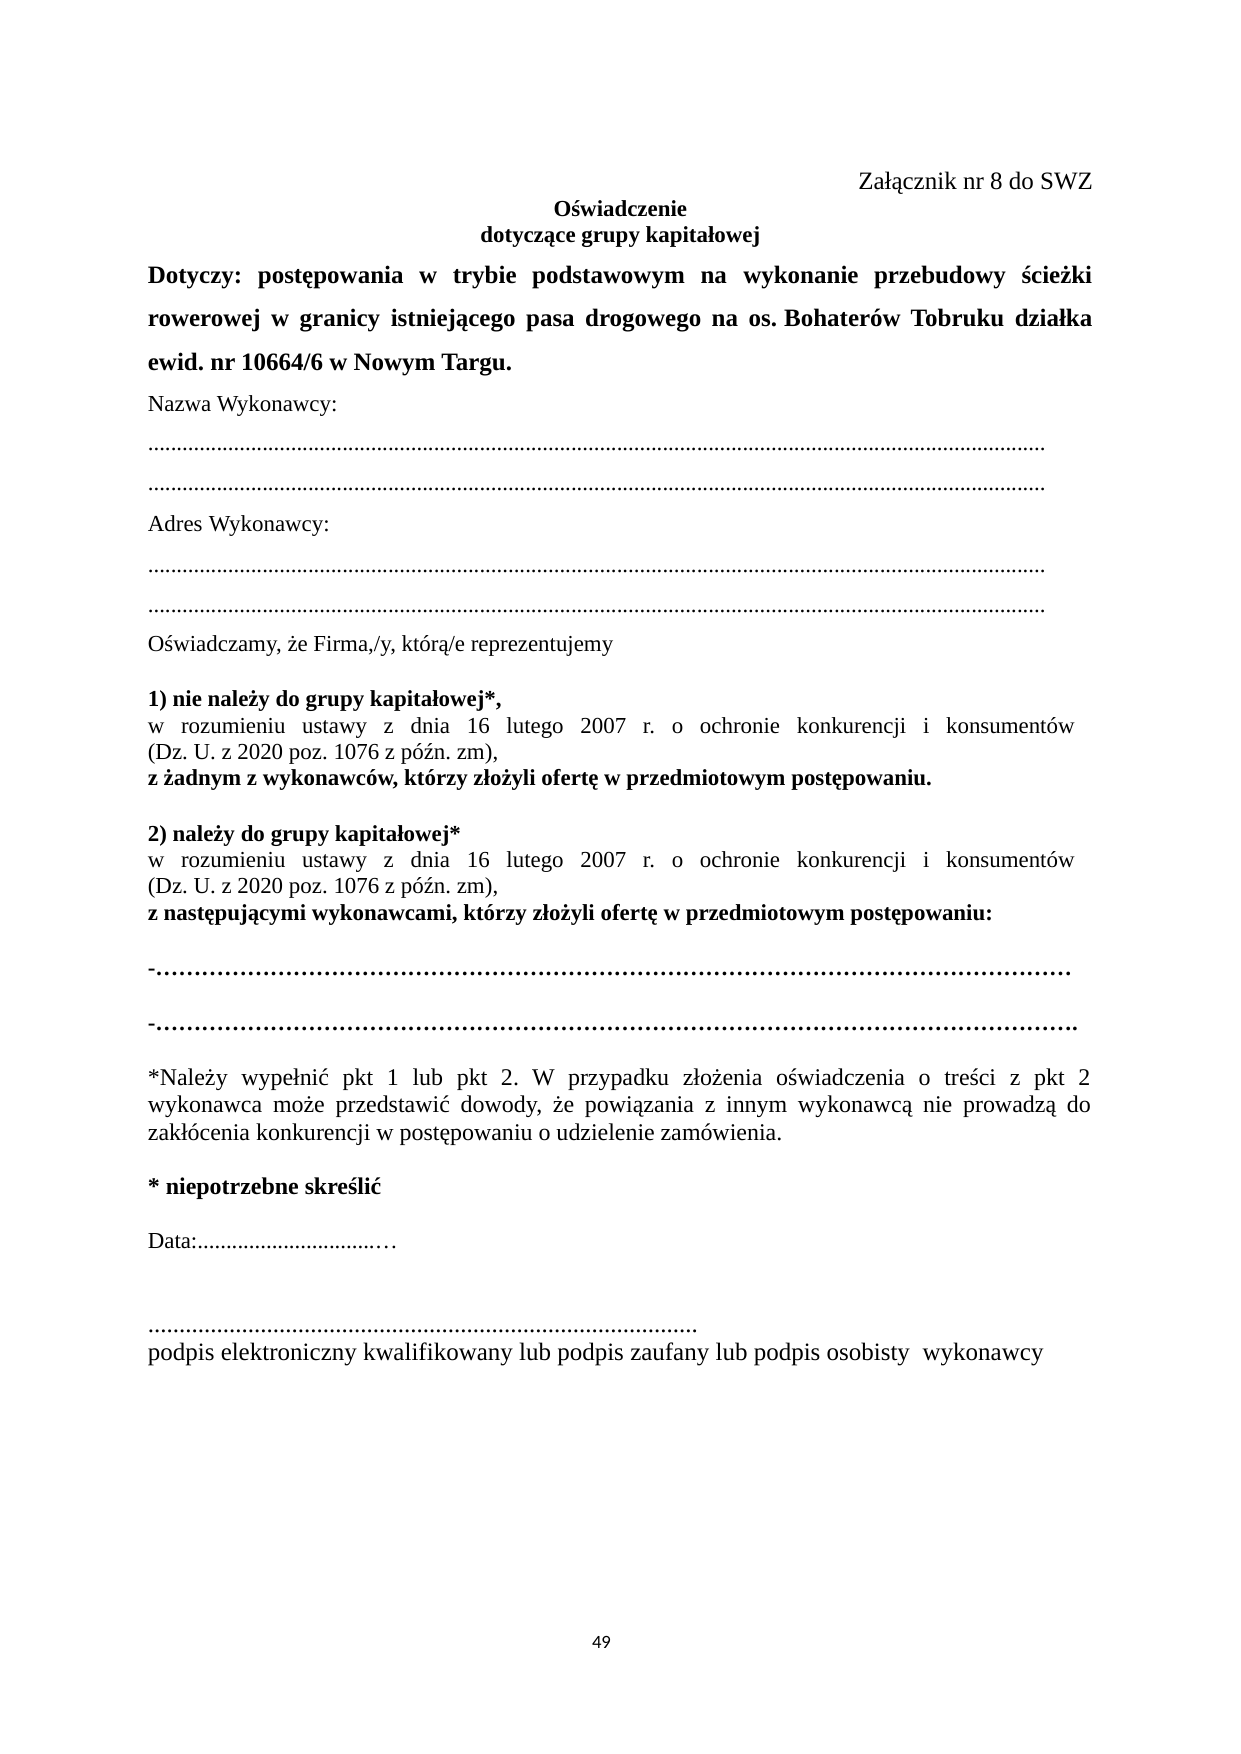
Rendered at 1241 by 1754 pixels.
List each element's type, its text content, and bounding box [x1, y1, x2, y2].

text Oświadczenie [148, 194, 1093, 221]
text -………………………………………………………………………………………………………… [148, 954, 1093, 980]
text ............................................................................................................................................................. [148, 591, 1093, 617]
text ............................................................................................................................................................. [148, 469, 1093, 495]
text ............................................................................................................................................................. [148, 551, 1093, 578]
text -…………………………………………………………………………………………………………. [148, 1009, 1093, 1035]
text dotyczące grupy kapitałowej [148, 221, 1093, 247]
text Załącznik nr 8 do SWZ [148, 166, 1093, 194]
text ........................................................................................ [148, 1309, 1093, 1337]
text Nazwa Wykonawcy: [148, 390, 1093, 416]
text w rozumieniu ustawy z dnia 16 lutego 2007 r. o ochronie konkurencji i konsumentów (Dz. U. z 2020 poz. 1076 z późn. zm), [148, 712, 1093, 764]
text z żadnym z wykonawców, którzy złożyli ofertę w przedmiotowym postępowaniu. [148, 764, 1093, 791]
text *Należy wypełnić pkt 1 lub pkt 2. W przypadku złożenia oświadczenia o treści z pkt 2 wykonawca może przedstawić dowody, że powiązania z innym wykonawcą nie prowadzą do zakłócenia konkurencji w postępowaniu o udzielenie zamówienia. [148, 1063, 1093, 1146]
text Data:...............................… [148, 1227, 1093, 1253]
text 2) należy do grupy kapitałowej* [148, 819, 1093, 846]
text Adres Wykonawcy: [148, 508, 1093, 537]
text Oświadczamy, że Firma,/y, którą/e reprezentujemy [148, 630, 1093, 657]
text Dotyczy: postępowania w trybie podstawowym na wykonanie przebudowy ścieżki rowerowej w granicy istniejącego pasa drogowego na os. Bohaterów Tobruku działka ewid. nr 10664/6 w Nowym Targu. [148, 260, 1093, 375]
text 1) nie należy do grupy kapitałowej*, [148, 685, 1093, 712]
text z następującymi wykonawcami, którzy złożyli ofertę w przedmiotowym postępowaniu: [148, 899, 1093, 925]
text w rozumieniu ustawy z dnia 16 lutego 2007 r. o ochronie konkurencji i konsumentów (Dz. U. z 2020 poz. 1076 z późn. zm), [148, 846, 1093, 899]
text * niepotrzebne skreślić [148, 1172, 1093, 1199]
text ............................................................................................................................................................. [148, 429, 1093, 456]
text podpis elektroniczny kwalifikowany lub podpis zaufany lub podpis osobisty wykonawcy [148, 1337, 1093, 1366]
